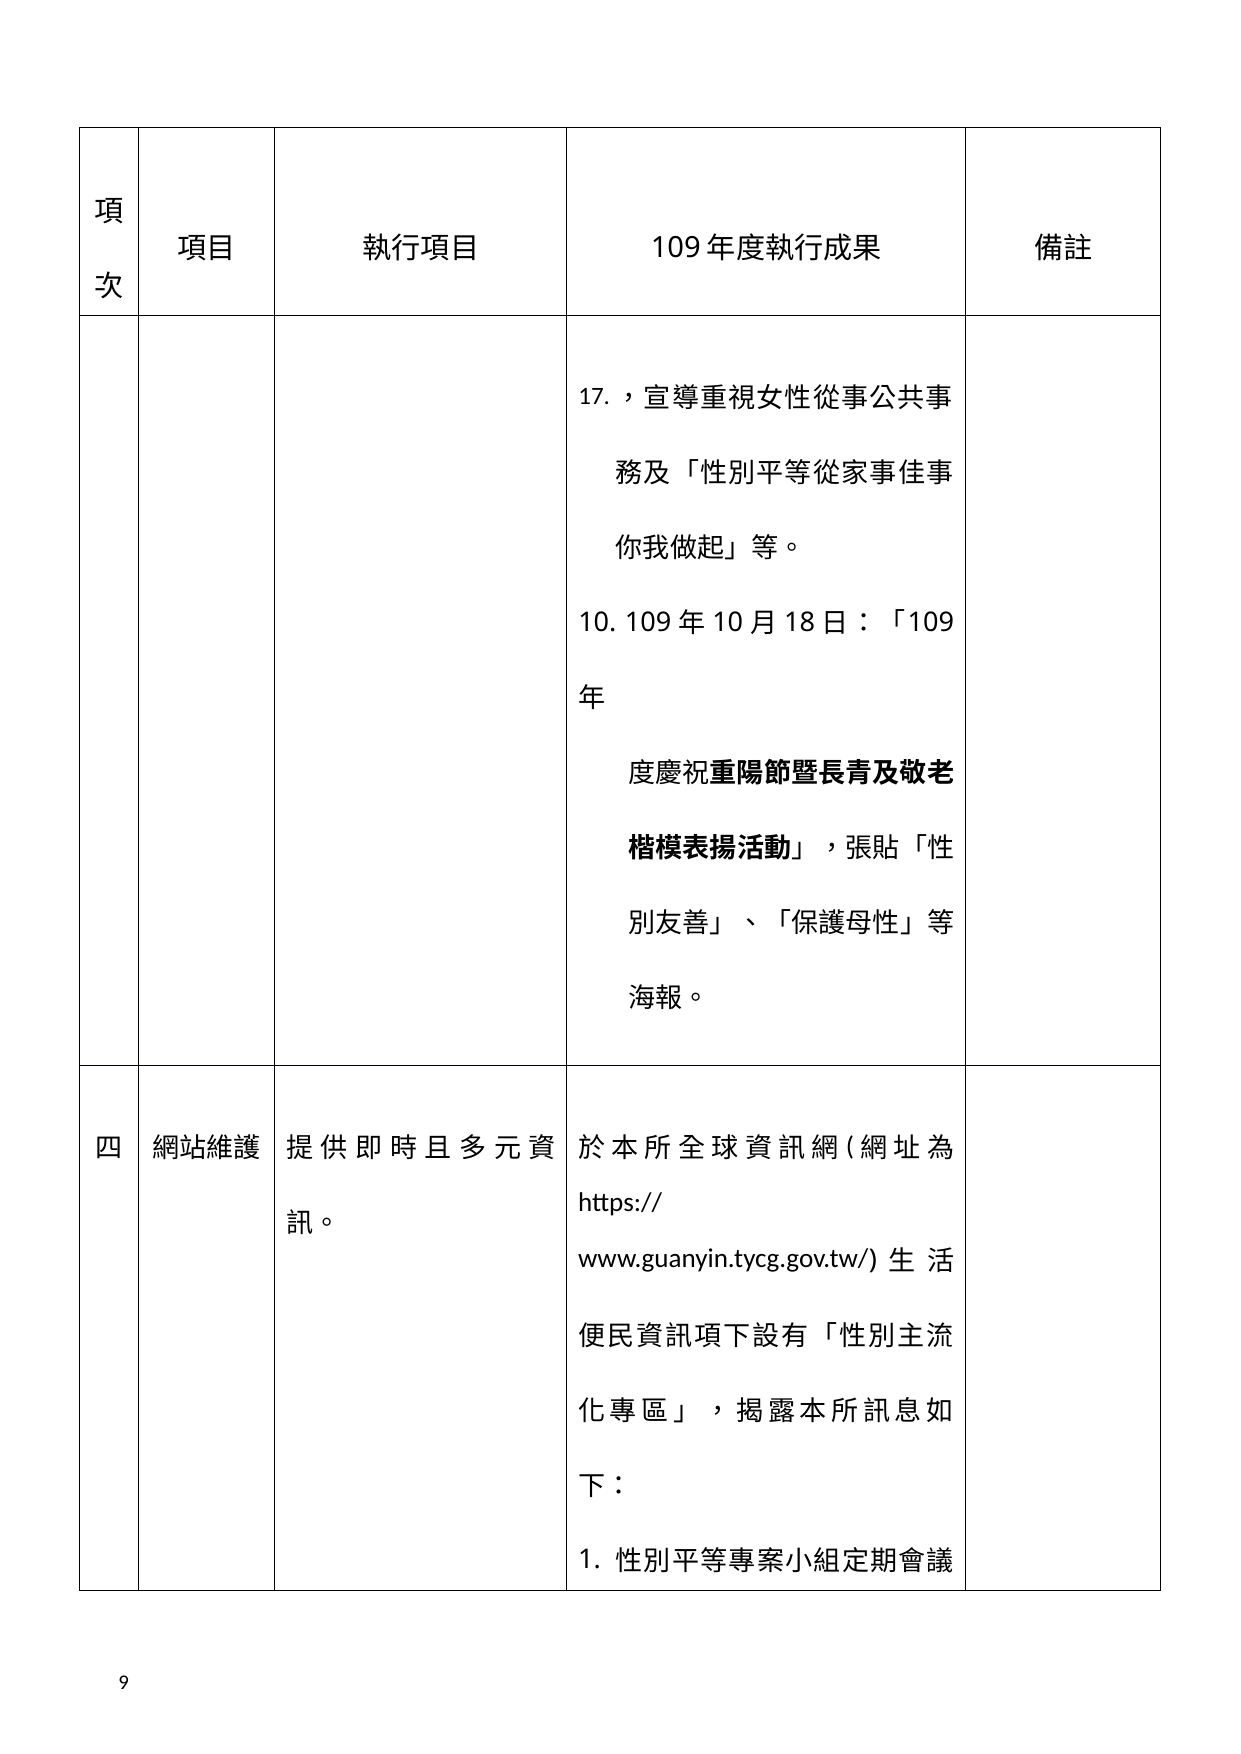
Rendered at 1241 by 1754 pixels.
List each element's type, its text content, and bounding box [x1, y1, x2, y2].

table_header 備註 [966, 128, 1160, 314]
table_cell [80, 316, 138, 1064]
table_cell [966, 316, 1160, 1064]
table_header 項目 [139, 128, 274, 314]
table_header 項次 [80, 128, 138, 314]
table_cell 宣導場次共計10場： 109年1月17日：「109年春節寒冬送暖活動 ，張貼「打開性別眼 拒當性別盲」海報，並進行市府性平動畫短片宣導。 109年2月6日：「觀音區傳染性新型冠狀病毒疫情衛教宣導 ，張貼「人人擁有同理心，性別平等不艱辛 紅布條宣導。 109年3月6日：「民政課課務會議 ，宣導「鄰長遴聘任一性別比例應達三分之一以上 ，張貼「性別不是唯一，尊重才是第一」海報，並做性平、CEDAW有獎徵答活動。 109年6月6日大潭里、6月20日富林里、7月7日樹林里及10月8日保障里「鄰長會議 ：宣導「性別平等從你我做起，性別平等好觀念，家事分攤一起來 與CEDAW等。 109年6月17日：「CEDAW實 體課程教育訓練-[性x平x媒]-媒體識讀性別培力系列講座-談宮廷劇中的性別政治」，課程內容：直、間接歧視、暫行特別措施等；辦理課前、課後測驗及分析，並進行有獎徵答，頒發性平宣導品。 109年7月18日：「觀音區模範父親、母親表揚活動」，張貼「性別平權」、「培養女力」等海報及宣導家務分工等。 109年8月20日：「CEDAW實 體課程教育訓練-翻轉媒體的性別教育-從家庭教育開始 ，落實公部門性別主流化之推動，培養公務人員具有性別敏感度，於規劃或檢視各項政策及法令時，納入性別觀點。 109年8月22日：「觀音區里鄰長研習訓練會議暨各里績優及資深鄰長表揚活動-性別平權宣導」，講授鄰長遴聘性別平權，期待未來里長遴聘鄰長時，將性別平權納入考量，各里之女性鄰長、任一性別比例可達三分之一以上為目標。 109年9月24日：「觀音區第1次里長里幹事聯繫會報 ，宣導重視女性從事公共事務及「性別平等從家事佳事你我做起」等。 10. 109年10月18日：「109年 度慶祝重陽節暨長青及敬老楷模表揚活動」，張貼「性別友善」、「保護母性」等海報。 [567, 316, 965, 1064]
table_cell [275, 316, 566, 1064]
table_cell [966, 1066, 1160, 1589]
table_header 執行項目 [275, 128, 566, 314]
table_cell 提供即時且多元資訊。 [275, 1066, 566, 1589]
table_cell 四 [80, 1066, 138, 1589]
table_header 109年度執行成果 [567, 128, 965, 314]
table_cell [139, 316, 274, 1064]
table_cell 網站維護 [139, 1066, 274, 1589]
table_cell 於本所全球資訊網(網址為https://www.guanyin.tycg.gov.tw/)生活便民資訊項下設有「性別主流化專區」，揭露本所訊息如下： 性別平等專案小組定期會議會議紀錄及成員名單。 性別主流化實施計畫執行成果。 性平意識培力課程、宣導辦理成果及性平資訊等。 性別歧視申訴機制。 性平相關網站連結：與行政院性別平等會、地方性平有GO站及桃園市政府性別平等辦公室進行連結。 [567, 1066, 965, 1589]
